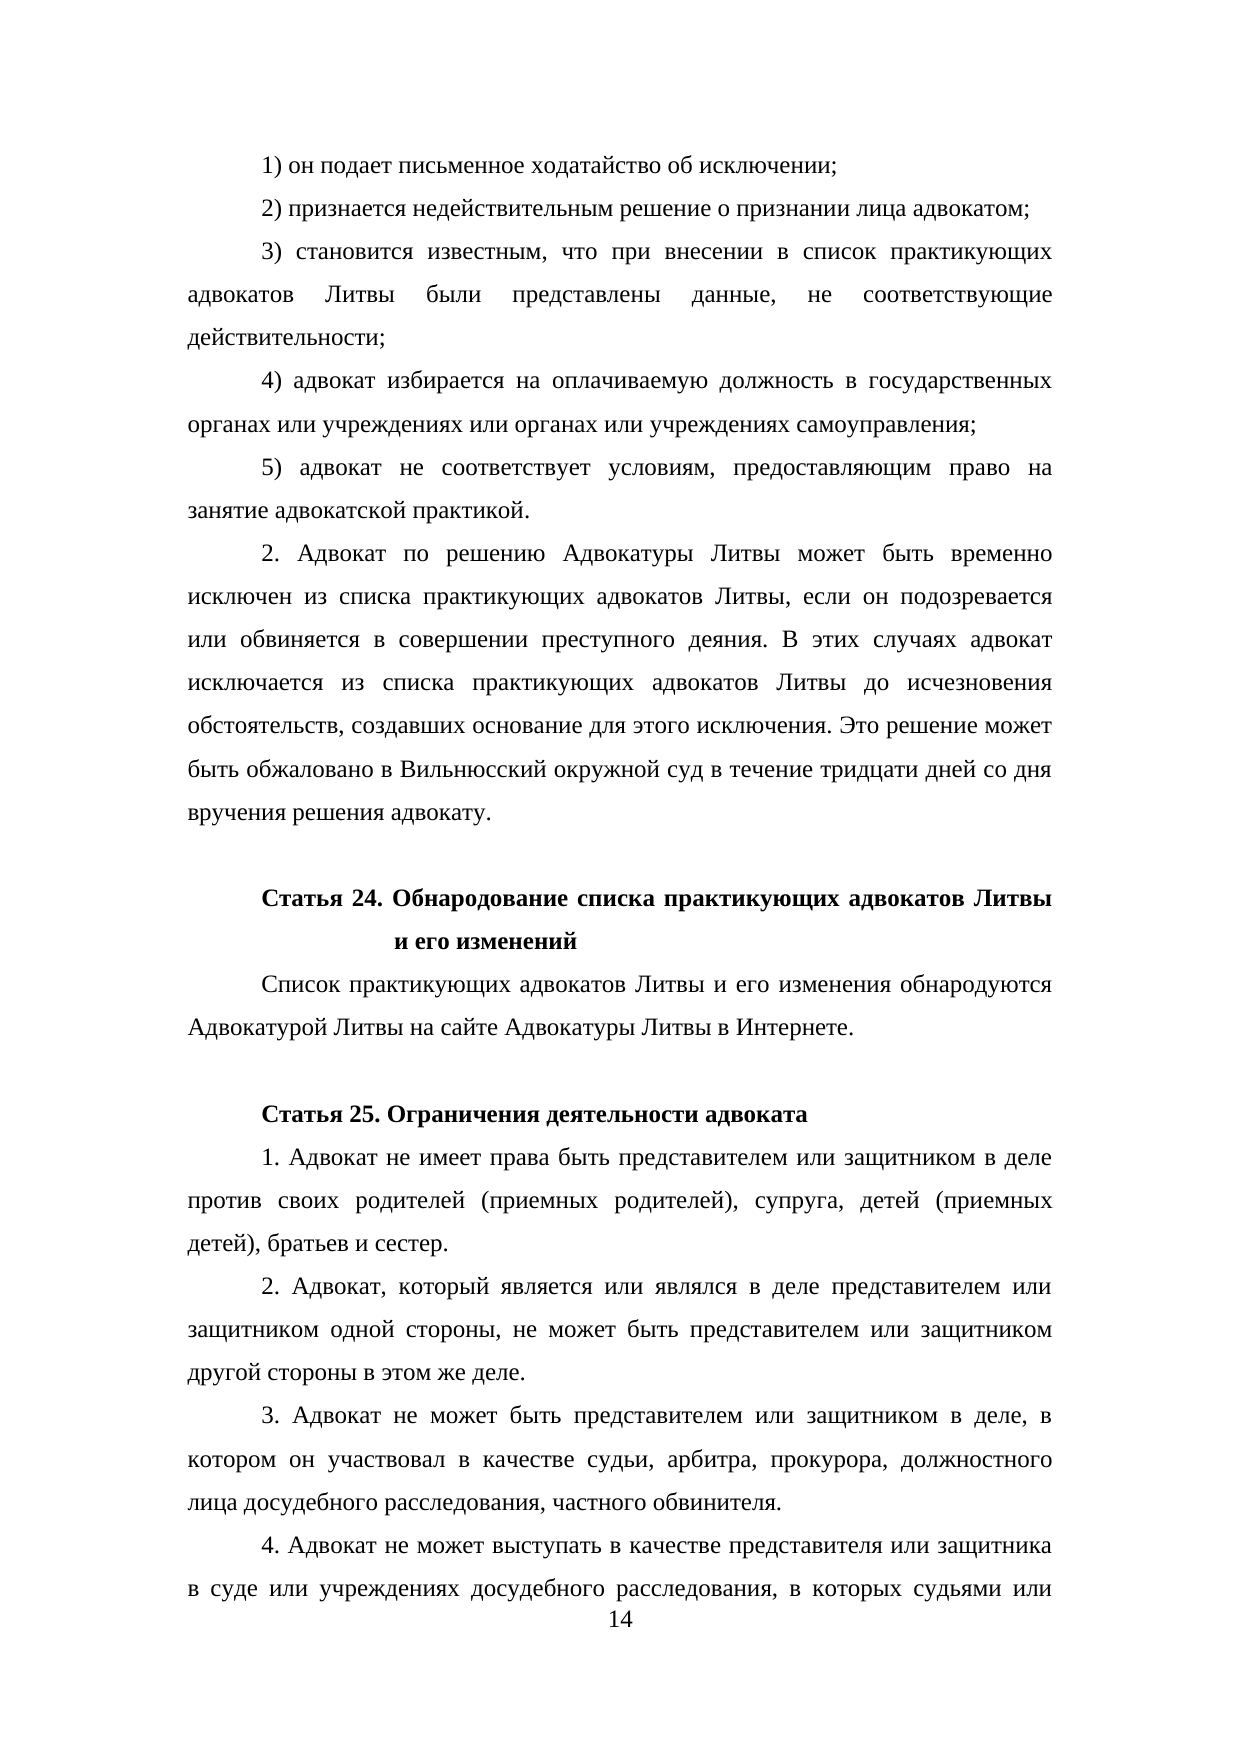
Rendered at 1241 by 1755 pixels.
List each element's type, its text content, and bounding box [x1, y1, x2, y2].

text 4. Адвокат не может выступать в качестве представителя или защитника в суде или учреждениях досудебного расследования, в которых судьями или [187, 1530, 1053, 1602]
text 5) адвокат не соответствует условиям, предоставляющим право на занятие адвокатской практикой. [187, 452, 1053, 524]
text 3. Адвокат не может быть представителем или защитником в деле, в котором он участвовал в качестве судьи, арбитра, прокурора, должностного лица досудебного расследования, частного обвинителя. [187, 1401, 1053, 1516]
text Список практикующих адвокатов Литвы и его изменения обнародуются Адвокатурой Литвы на сайте Адвокатуры Литвы в Интернете. [187, 969, 1053, 1041]
text Статья 25. Ограничения деятельности адвоката [187, 1099, 1053, 1127]
text 2. Адвокат, который является или являлся в деле представителем или защитником одной стороны, не может быть представителем или защитником другой стороны в этом же деле. [187, 1271, 1053, 1386]
text 3) становится известным, что при внесении в список практикующих адвокатов Литвы были представлены данные, не соответствующие действительности; [187, 236, 1053, 351]
text 2) признается недействительным решение о признании лица адвокатом; [187, 193, 1053, 222]
text 2. Адвокат по решению Адвокатуры Литвы может быть временно исключен из списка практикующих адвокатов Литвы, если он подозревается или обвиняется в совершении преступного деяния. В этих случаях адвокат исключается из списка практикующих адвокатов Литвы до исчезновения обстоятельств, создавших основание для этого исключения. Это решение может быть обжаловано в Вильнюсский окружной суд в течение тридцати дней со дня вручения решения адвокату. [187, 538, 1053, 826]
text 4) адвокат избирается на оплачиваемую должность в государственных органах или учреждениях или органах или учреждениях самоуправления; [187, 366, 1053, 437]
text 1. Адвокат не имеет права быть представителем или защитником в деле против своих родителей (приемных родителей), супруга, детей (приемных детей), братьев и сестер. [187, 1142, 1053, 1257]
text Статья 24. Обнародование списка практикующих адвокатов Литвы и его изменений [261, 883, 1053, 955]
text 1) он подает письменное ходатайство об исключении; [187, 150, 1053, 179]
